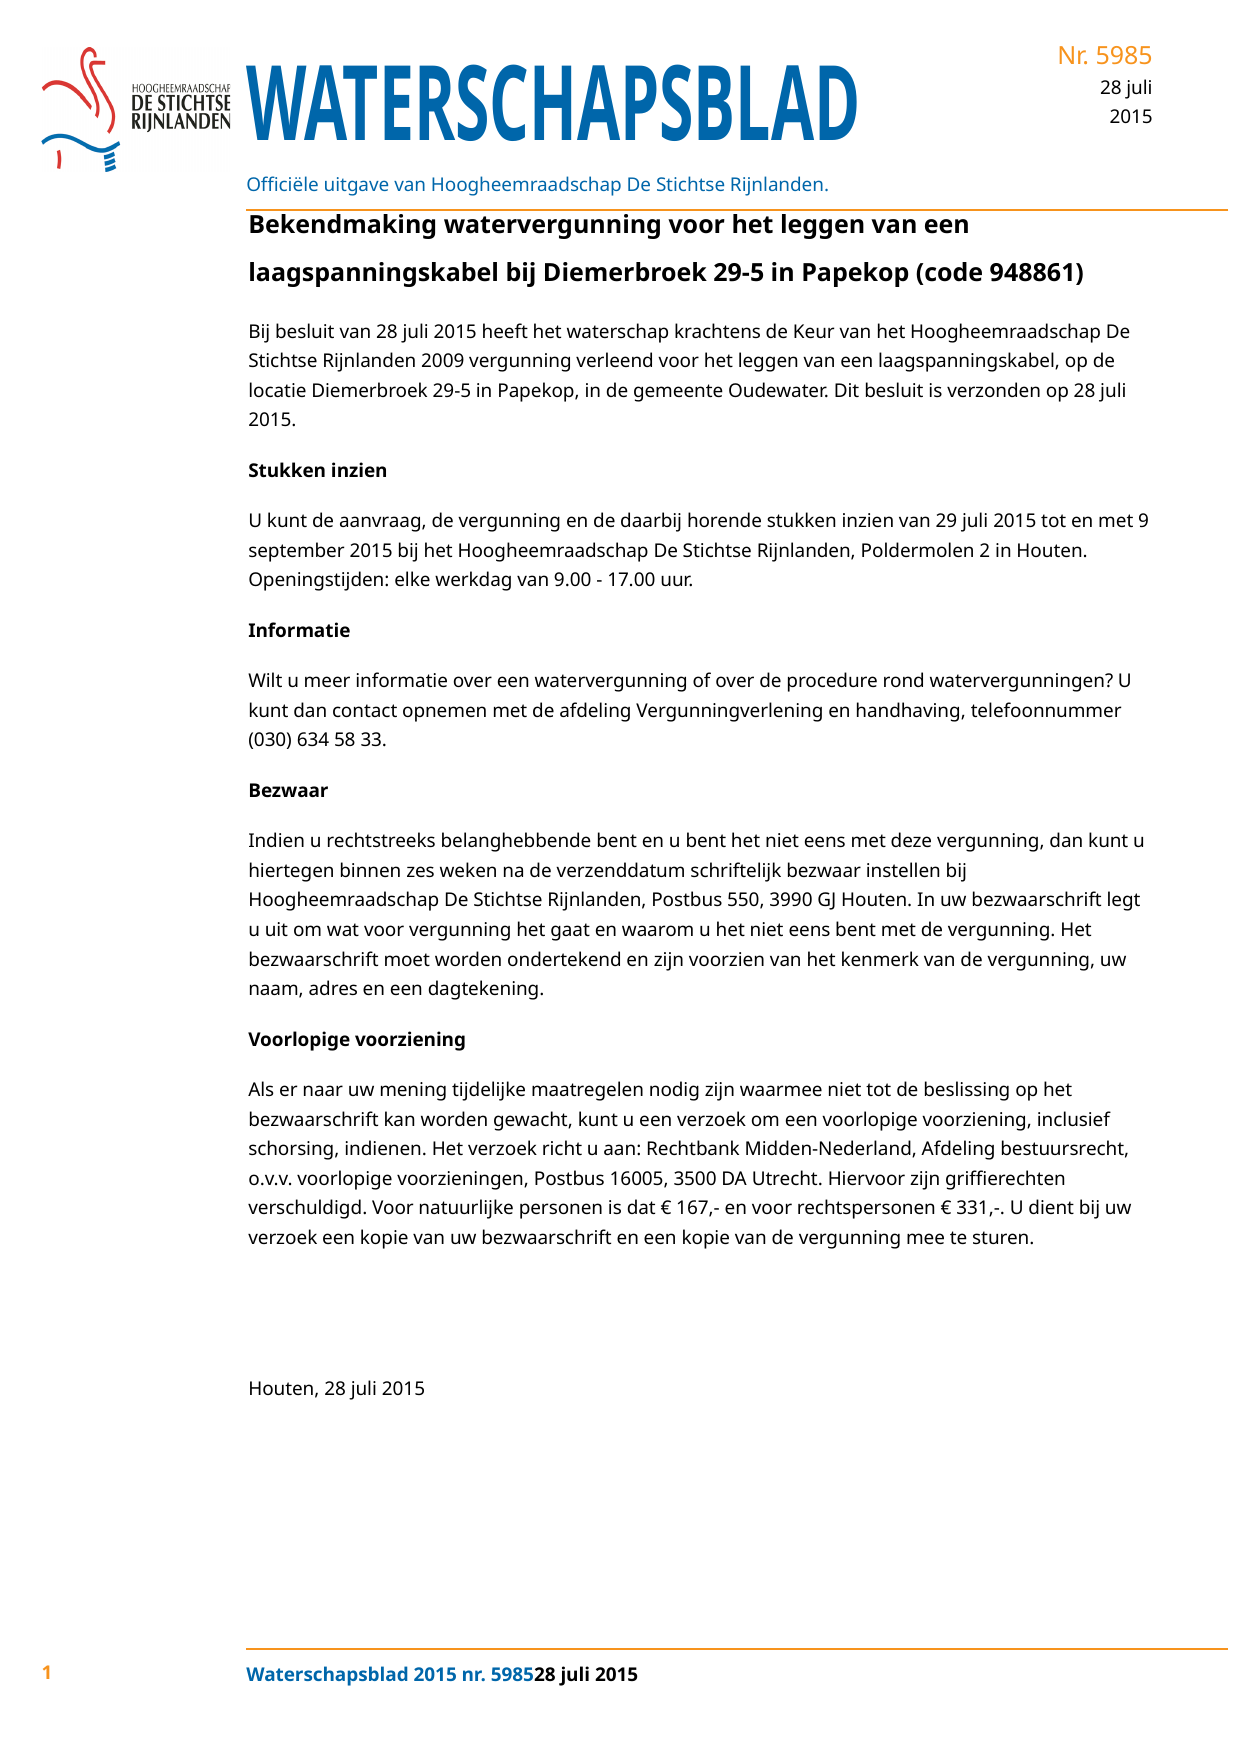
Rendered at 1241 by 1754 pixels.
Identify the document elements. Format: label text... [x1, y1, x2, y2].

text Bekendmaking watervergunning voor het leggen van een laagspanningskabel bij Diemerbroek 29-5 in Papekop (code 948861) [248, 211, 1152, 288]
text Als er naar uw mening tijdelijke maatregelen nodig zijn waarmee niet tot de beslissing op het bezwaarschrift kan worden gewacht, kunt u een verzoek om een voorlopige voorziening, inclusief schorsing, indienen. Het verzoek richt u aan: Rechtbank Midden-Nederland, Afdeling bestuursrecht, o.v.v. voorlopige voorzieningen, Postbus 16005, 3500 DA Utrecht. Hiervoor zijn griffierechten verschuldigd. Voor natuurlijke personen is dat € 167,- en voor rechtspersonen € 331,-. U dient bij uw verzoek een kopie van uw bezwaarschrift en een kopie van de vergunning mee te sturen. [248, 1076, 1152, 1250]
text Houten, 28 juli 2015 [248, 1375, 1152, 1401]
text Wilt u meer informatie over een watervergunning of over de procedure rond watervergunningen? U kunt dan contact opnemen met de afdeling Vergunningverlening en handhaving, telefoonnummer (030) 634 58 33. [248, 667, 1152, 752]
text Stukken inzien [248, 457, 1152, 483]
text Bezwaar [248, 777, 1152, 803]
text Bij besluit van 28 juli 2015 heeft het waterschap krachtens de Keur van het Hoogheemraadschap De Stichtse Rijnlanden 2009 vergunning verleend voor het leggen van een laagspanningskabel, op de locatie Diemerbroek 29-5 in Papekop, in de gemeente Oudewater. Dit besluit is verzonden op 28 juli 2015. [248, 318, 1152, 432]
text Informatie [248, 617, 1152, 643]
text Voorlopige voorziening [248, 1026, 1152, 1052]
text U kunt de aanvraag, de vergunning en de daarbij horende stukken inzien van 29 juli 2015 tot en met 9 september 2015 bij het Hoogheemraadschap De Stichtse Rijnlanden, Poldermolen 2 in Houten. Openingstijden: elke werkdag van 9.00 - 17.00 uur. [248, 507, 1152, 592]
picture [41, 47, 231, 172]
text Indien u rechtstreeks belanghebbende bent en u bent het niet eens met deze vergunning, dan kunt u hiertegen binnen zes weken na de verzenddatum schriftelijk bezwaar instellen bij Hoogheemraadschap De Stichtse Rijnlanden, Postbus 550, 3990 GJ Houten. In uw bezwaarschrift legt u uit om wat voor vergunning het gaat en waarom u het niet eens bent met de vergunning. Het bezwaarschrift moet worden ondertekend en zijn voorzien van het kenmerk van de vergunning, uw naam, adres en een dagtekening. [248, 827, 1152, 1001]
